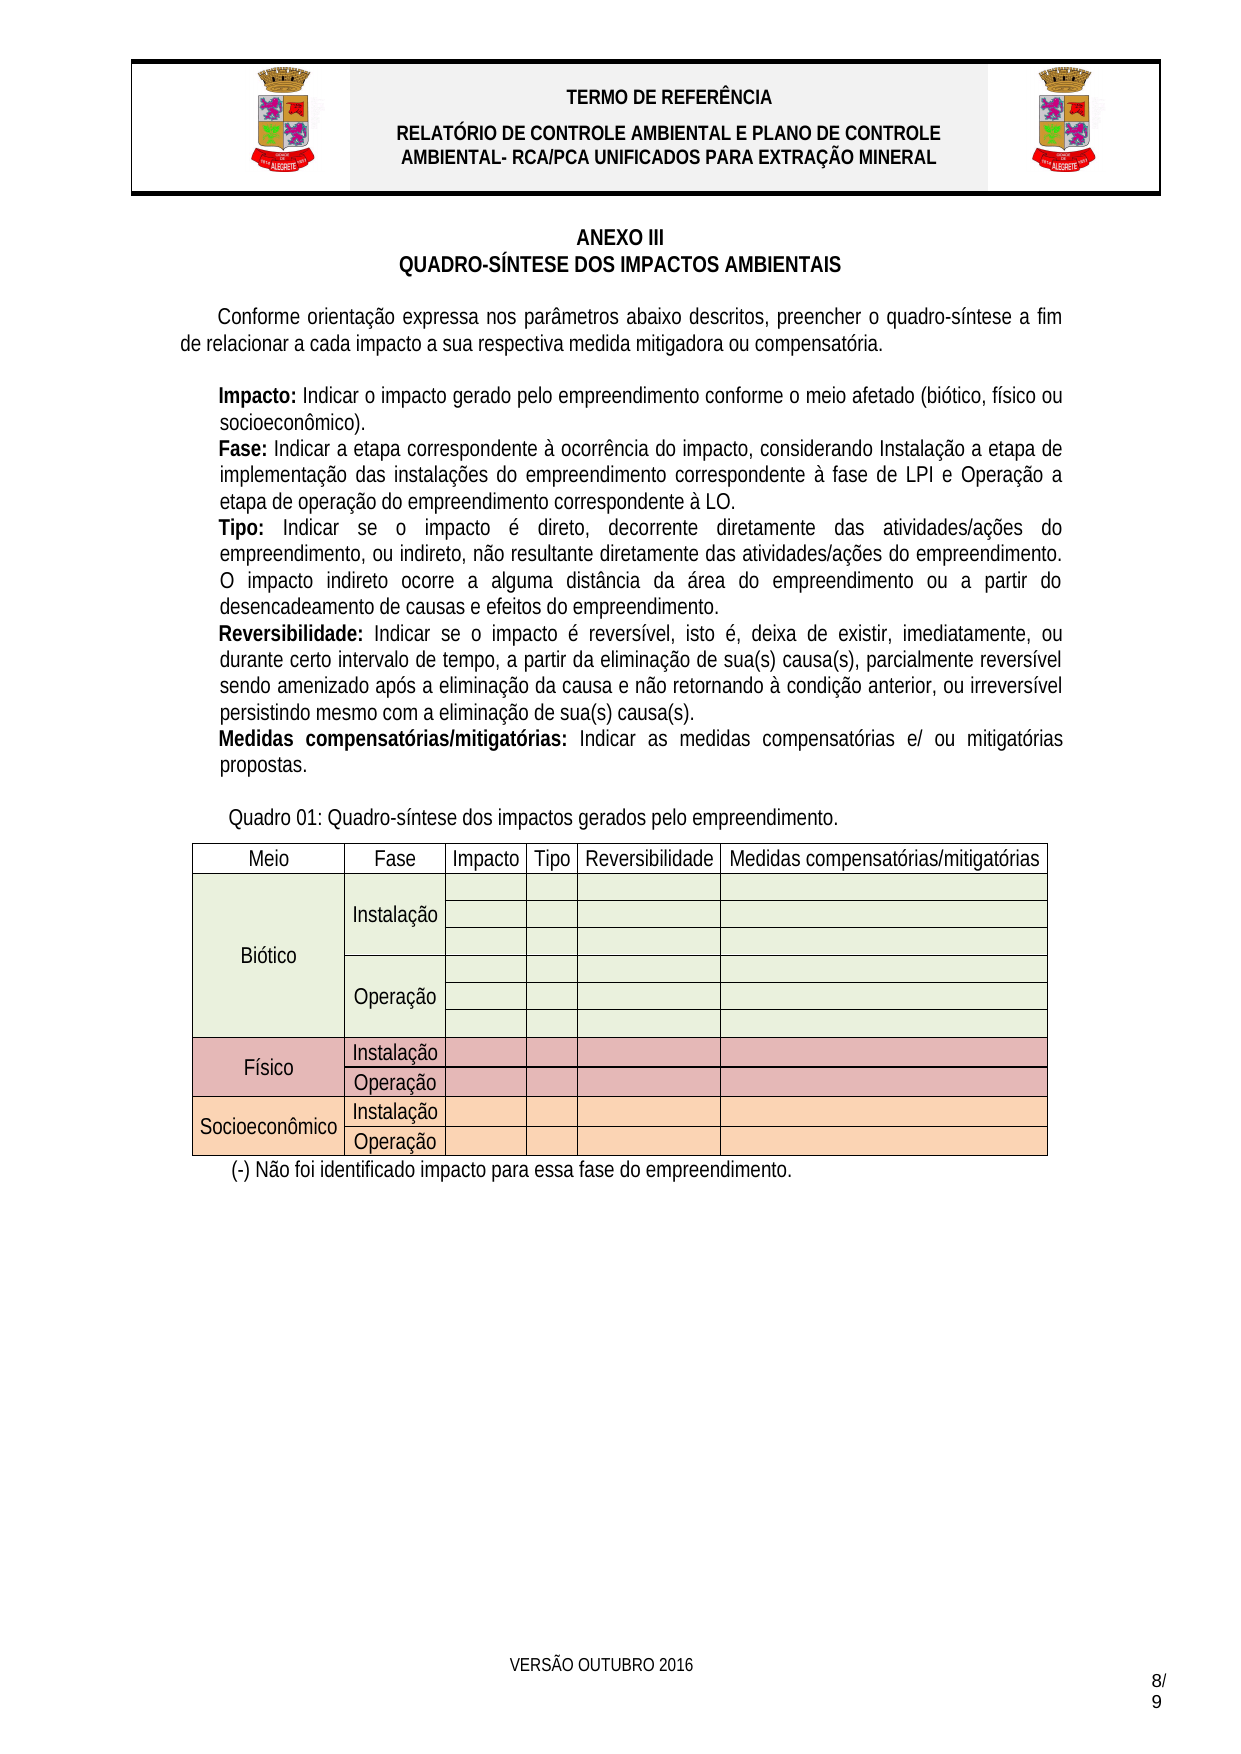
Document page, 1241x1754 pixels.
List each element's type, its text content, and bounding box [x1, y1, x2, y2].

table_cell [446, 1068, 526, 1096]
table_cell [527, 1127, 577, 1155]
picture [1026, 67, 1106, 172]
table_cell [578, 928, 720, 954]
table_cell Físico [193, 1038, 344, 1096]
table_header Tipo [527, 844, 577, 872]
table_cell [578, 956, 720, 982]
table_cell [527, 983, 577, 1009]
table_cell [578, 1127, 720, 1155]
table_cell Operação [345, 956, 445, 1037]
table_cell Socioeconômico [193, 1097, 344, 1155]
table_cell [721, 1038, 1047, 1066]
table_cell [721, 901, 1047, 927]
table_cell [446, 956, 526, 982]
table_cell [578, 983, 720, 1009]
text Medidas compensatórias/mitigatórias: Indicar as medidas compensatórias e/ ou mitigatórias propostas. [218, 725, 1063, 778]
text (-) Não foi identificado impacto para essa fase do empreendimento. [231, 1156, 1063, 1182]
table_header Reversibilidade [578, 844, 720, 872]
table_cell [578, 901, 720, 927]
table_cell [721, 928, 1047, 954]
table_cell Instalação [345, 1097, 445, 1126]
table_cell Operação [345, 1127, 445, 1155]
text Tipo: Indicar se o impacto é direto, decorrente diretamente das atividades/ações do empreendimento, ou indireto, não resultante diretamente das atividades/ações do empreendimento. O impacto indireto ocorre a alguma distância da área do empreendimento ou a partir do desencadeamento de causas e efeitos do empreendimento. [218, 514, 1063, 619]
table_cell [446, 928, 526, 954]
table_cell [578, 874, 720, 900]
table_cell [527, 956, 577, 982]
table_cell [578, 1068, 720, 1096]
text Quadro 01: Quadro-síntese dos impactos gerados pelo empreendimento. [228, 804, 1063, 830]
text ANEXO III [177, 224, 1063, 251]
picture [245, 67, 325, 172]
table_cell [578, 1010, 720, 1037]
table_cell [527, 1097, 577, 1126]
table_cell Biótico [193, 874, 344, 1037]
text Reversibilidade: Indicar se o impacto é reversível, isto é, deixa de existir, imediatamente, ou durante certo intervalo de tempo, a partir da eliminação de sua(s) causa(s), parcialmente reversível sendo amenizado após a eliminação da causa e não retornando à condição anterior, ou irreversível persistindo mesmo com a eliminação de sua(s) causa(s). [218, 619, 1063, 725]
table_cell [446, 1038, 526, 1066]
table_cell [721, 983, 1047, 1009]
table_cell [446, 1097, 526, 1126]
table_cell [527, 901, 577, 927]
table_cell [721, 1097, 1047, 1126]
table_cell [721, 956, 1047, 982]
text Impacto: Indicar o impacto gerado pelo empreendimento conforme o meio afetado (biótico, físico ou socioeconômico). [218, 382, 1063, 435]
table_cell Instalação [345, 1038, 445, 1066]
table_cell Operação [345, 1068, 445, 1096]
table_cell Instalação [345, 874, 445, 954]
table_cell [721, 1068, 1047, 1096]
table_header Fase [345, 844, 445, 872]
table_cell [446, 874, 526, 900]
table_cell [446, 1127, 526, 1155]
table_cell [578, 1038, 720, 1066]
text QUADRO-SÍNTESE DOS IMPACTOS AMBIENTAIS [177, 251, 1063, 277]
text Fase: Indicar a etapa correspondente à ocorrência do impacto, considerando Instalação a etapa de implementação das instalações do empreendimento correspondente à fase de LPI e Operação a etapa de operação do empreendimento correspondente à LO. [218, 435, 1063, 514]
table_cell [446, 983, 526, 1009]
table_cell [527, 874, 577, 900]
table_cell [527, 1010, 577, 1037]
table_header Medidas compensatórias/mitigatórias [721, 844, 1047, 872]
table_header Meio [193, 844, 344, 872]
table_cell [446, 901, 526, 927]
table_cell [527, 1038, 577, 1066]
text Conforme orientação expressa nos parâmetros abaixo descritos, preencher o quadro-síntese a fim de relacionar a cada impacto a sua respectiva medida mitigadora ou compensatória. [180, 303, 1063, 356]
table_cell [721, 874, 1047, 900]
table_cell [578, 1097, 720, 1126]
table_cell [721, 1010, 1047, 1037]
table_cell [446, 1010, 526, 1037]
table_header Impacto [446, 844, 526, 872]
table_cell [527, 928, 577, 954]
table_cell [527, 1068, 577, 1096]
table_cell [721, 1127, 1047, 1155]
